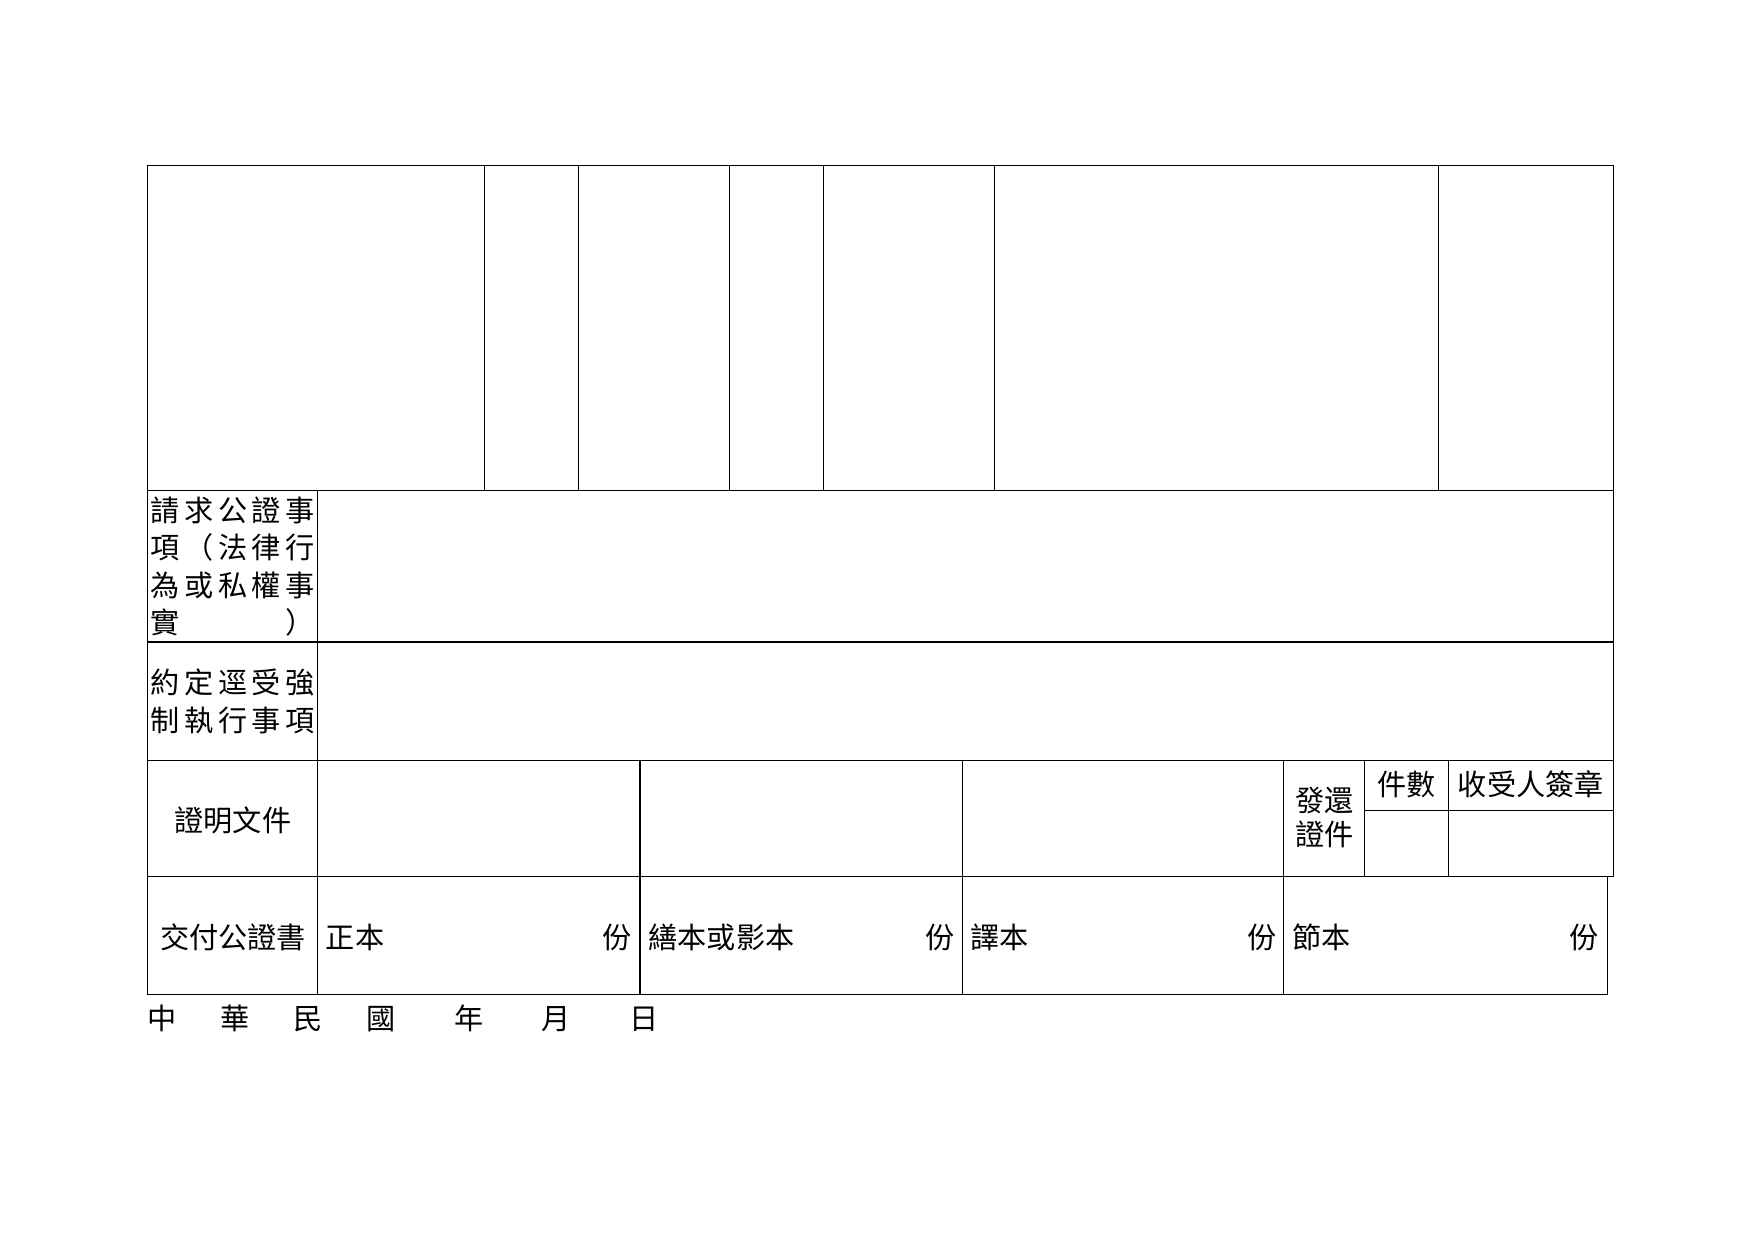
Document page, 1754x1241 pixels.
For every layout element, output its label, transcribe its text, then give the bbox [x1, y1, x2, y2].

table_cell [1449, 811, 1613, 876]
table_cell [1439, 166, 1613, 490]
table_cell 交付公證書 [148, 877, 317, 994]
table_cell [963, 761, 1283, 876]
table_cell [148, 166, 484, 490]
table_cell [579, 166, 729, 490]
text 中 華 民 國 年 月 日 [148, 995, 1606, 1038]
table_cell [641, 761, 962, 876]
table_cell 繕本或影本 份 [641, 877, 962, 994]
table_cell [318, 761, 639, 876]
table_cell 譯本 份 [963, 877, 1283, 994]
table_cell 件數 [1365, 761, 1448, 809]
table_cell 約定逕受強制執行事項 [148, 643, 317, 759]
table_cell 請求公證事項（法律行為或私權事實） [148, 491, 317, 641]
table_cell 證明文件 [148, 761, 317, 876]
table_cell [318, 491, 1613, 641]
table_cell [1365, 811, 1448, 876]
table_cell 發還 證件 [1284, 761, 1364, 876]
table_cell 節本 份 [1284, 877, 1607, 994]
table_cell [318, 643, 1613, 759]
table_cell 正本 份 [318, 877, 639, 994]
table_cell [824, 166, 994, 490]
table_cell [995, 166, 1438, 490]
table_cell [485, 166, 578, 490]
table_cell 收受人簽章 [1449, 761, 1613, 809]
table_cell [730, 166, 823, 490]
